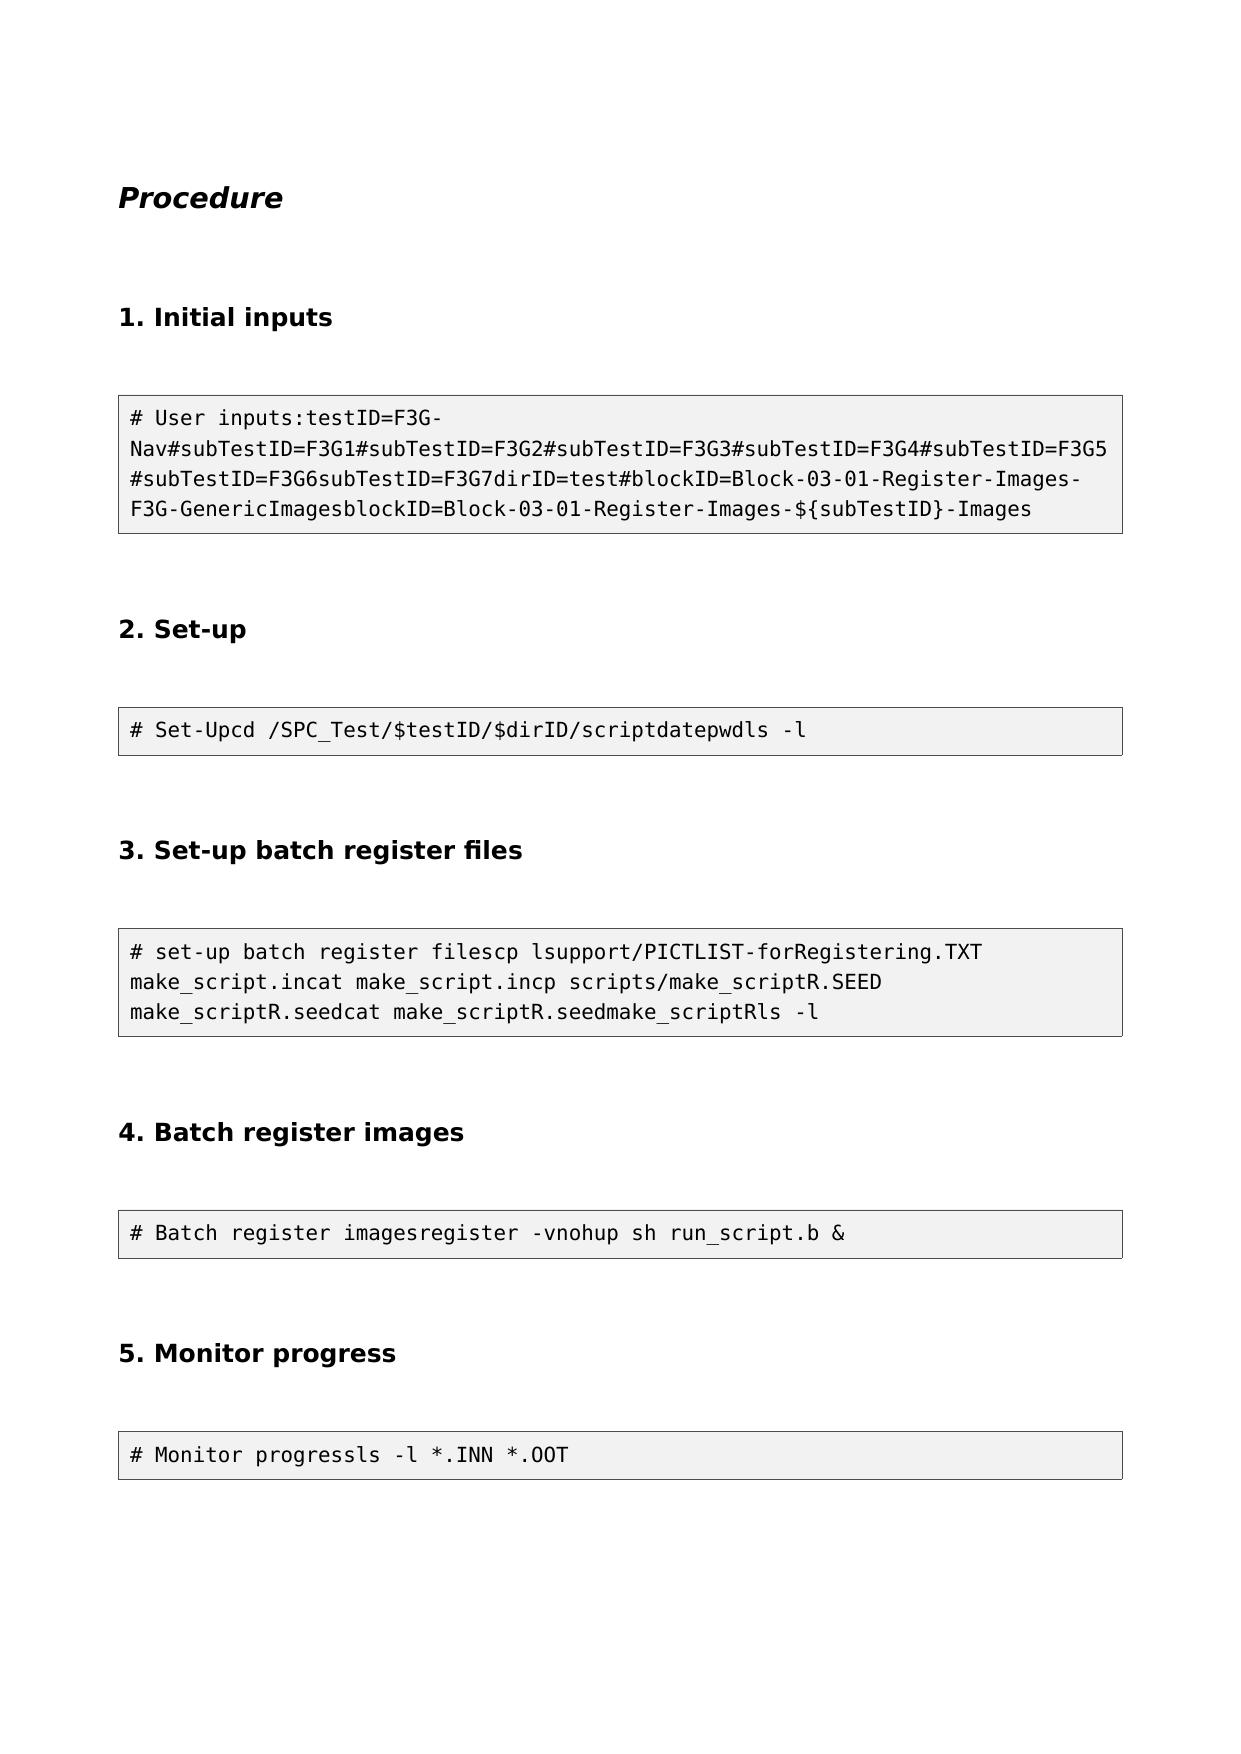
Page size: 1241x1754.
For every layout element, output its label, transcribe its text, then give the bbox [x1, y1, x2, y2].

subtitle 5. Monitor progress [118, 1339, 1122, 1368]
subtitle 1. Initial inputs [118, 303, 1122, 332]
subtitle Procedure [118, 182, 1122, 215]
subtitle 4. Batch register images [118, 1118, 1122, 1147]
text # Monitor progressls -l *.INN *.OOT [119, 1432, 1122, 1479]
text # Batch register imagesregister -vnohup sh run_script.b & [119, 1211, 1122, 1258]
text # set-up batch register filescp lsupport/PICTLIST-forRegistering.TXT make_script.incat make_script.incp scripts/make_scriptR.SEED make_scriptR.seedcat make_scriptR.seedmake_scriptRls -l [119, 929, 1122, 1036]
subtitle 2. Set-up [118, 615, 1122, 644]
text # User inputs:testID=F3G-Nav#subTestID=F3G1#subTestID=F3G2#subTestID=F3G3#subTestID=F3G4#subTestID=F3G5#subTestID=F3G6subTestID=F3G7dirID=test#blockID=Block-03-01-Register-Images-F3G-GenericImagesblockID=Block-03-01-Register-Images-${subTestID}-Images [119, 396, 1122, 533]
subtitle 3. Set-up batch register files [118, 836, 1122, 865]
text # Set-Upcd /SPC_Test/$testID/$dirID/scriptdatepwdls -l [119, 708, 1122, 755]
